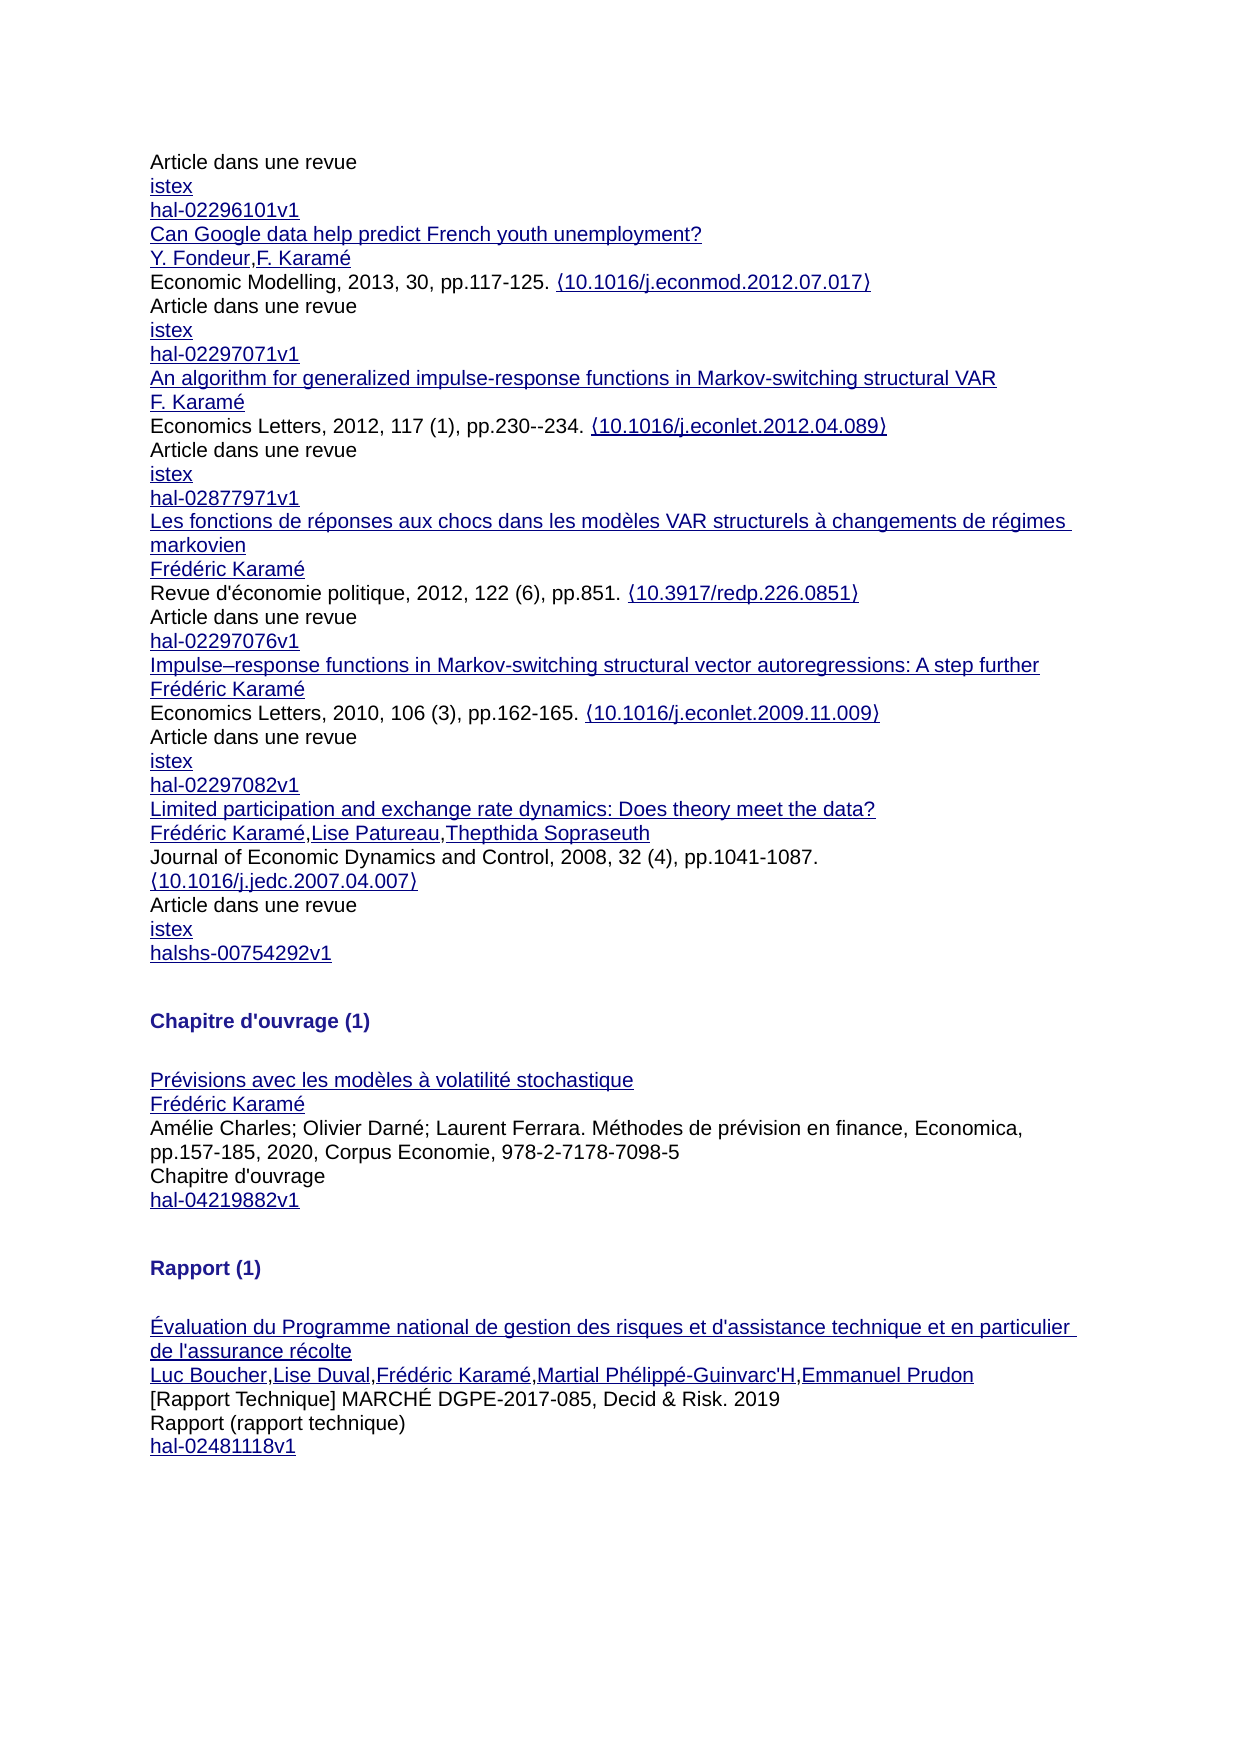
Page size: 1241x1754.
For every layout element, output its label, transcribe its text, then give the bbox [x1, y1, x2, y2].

table_cell An algorithm for generalized impulse-response functions in Markov-switching structural VAR F. Karamé Economics Letters, 2012, 117 (1), pp.230--234. ⟨10.1016/j.econlet.2012.04.089⟩ Article dans une revue istex hal-02877971v1 [150, 366, 1090, 509]
table_cell Impulse–response functions in Markov-switching structural vector autoregressions: A step further Frédéric Karamé Economics Letters, 2010, 106 (3), pp.162-165. ⟨10.1016/j.econlet.2009.11.009⟩ Article dans une revue istex hal-02297082v1 [150, 653, 1090, 797]
table_cell Can Google data help predict French youth unemployment? Y. Fondeur,F. Karamé Economic Modelling, 2013, 30, pp.117-125. ⟨10.1016/j.econmod.2012.07.017⟩ Article dans une revue istex hal-02297071v1 [150, 222, 1090, 366]
table_cell Article dans une revue istex hal-02296101v1 [150, 150, 1090, 222]
table_header Évaluation du Programme national de gestion des risques et d'assistance technique et en particulier de l'assurance récolte Luc Boucher,Lise Duval,Frédéric Karamé,Martial Phélippé-Guinvarc'H,Emmanuel Prudon [Rapport Technique] MARCHÉ DGPE-2017-085, Decid & Risk. 2019 Rapport (rapport technique) hal-02481118v1 [150, 1315, 1090, 1458]
table_header Prévisions avec les modèles à volatilité stochastique Frédéric Karamé Amélie Charles; Olivier Darné; Laurent Ferrara. Méthodes de prévision en finance, Economica, pp.157-185, 2020, Corpus Economie, 978-2-7178-7098-5 Chapitre d'ouvrage hal-04219882v1 [150, 1068, 1090, 1211]
table_cell Limited participation and exchange rate dynamics: Does theory meet the data? Frédéric Karamé,Lise Patureau,Thepthida Sopraseuth Journal of Economic Dynamics and Control, 2008, 32 (4), pp.1041-1087. ⟨10.1016/j.jedc.2007.04.007⟩ Article dans une revue istex halshs-00754292v1 [150, 797, 1090, 964]
table_cell Les fonctions de réponses aux chocs dans les modèles VAR structurels à changements de régimes markovien Frédéric Karamé Revue d'économie politique, 2012, 122 (6), pp.851. ⟨10.3917/redp.226.0851⟩ Article dans une revue hal-02297076v1 [150, 509, 1090, 653]
subtitle Chapitre d'ouvrage (1) [150, 1009, 1090, 1033]
subtitle Rapport (1) [150, 1256, 1090, 1280]
